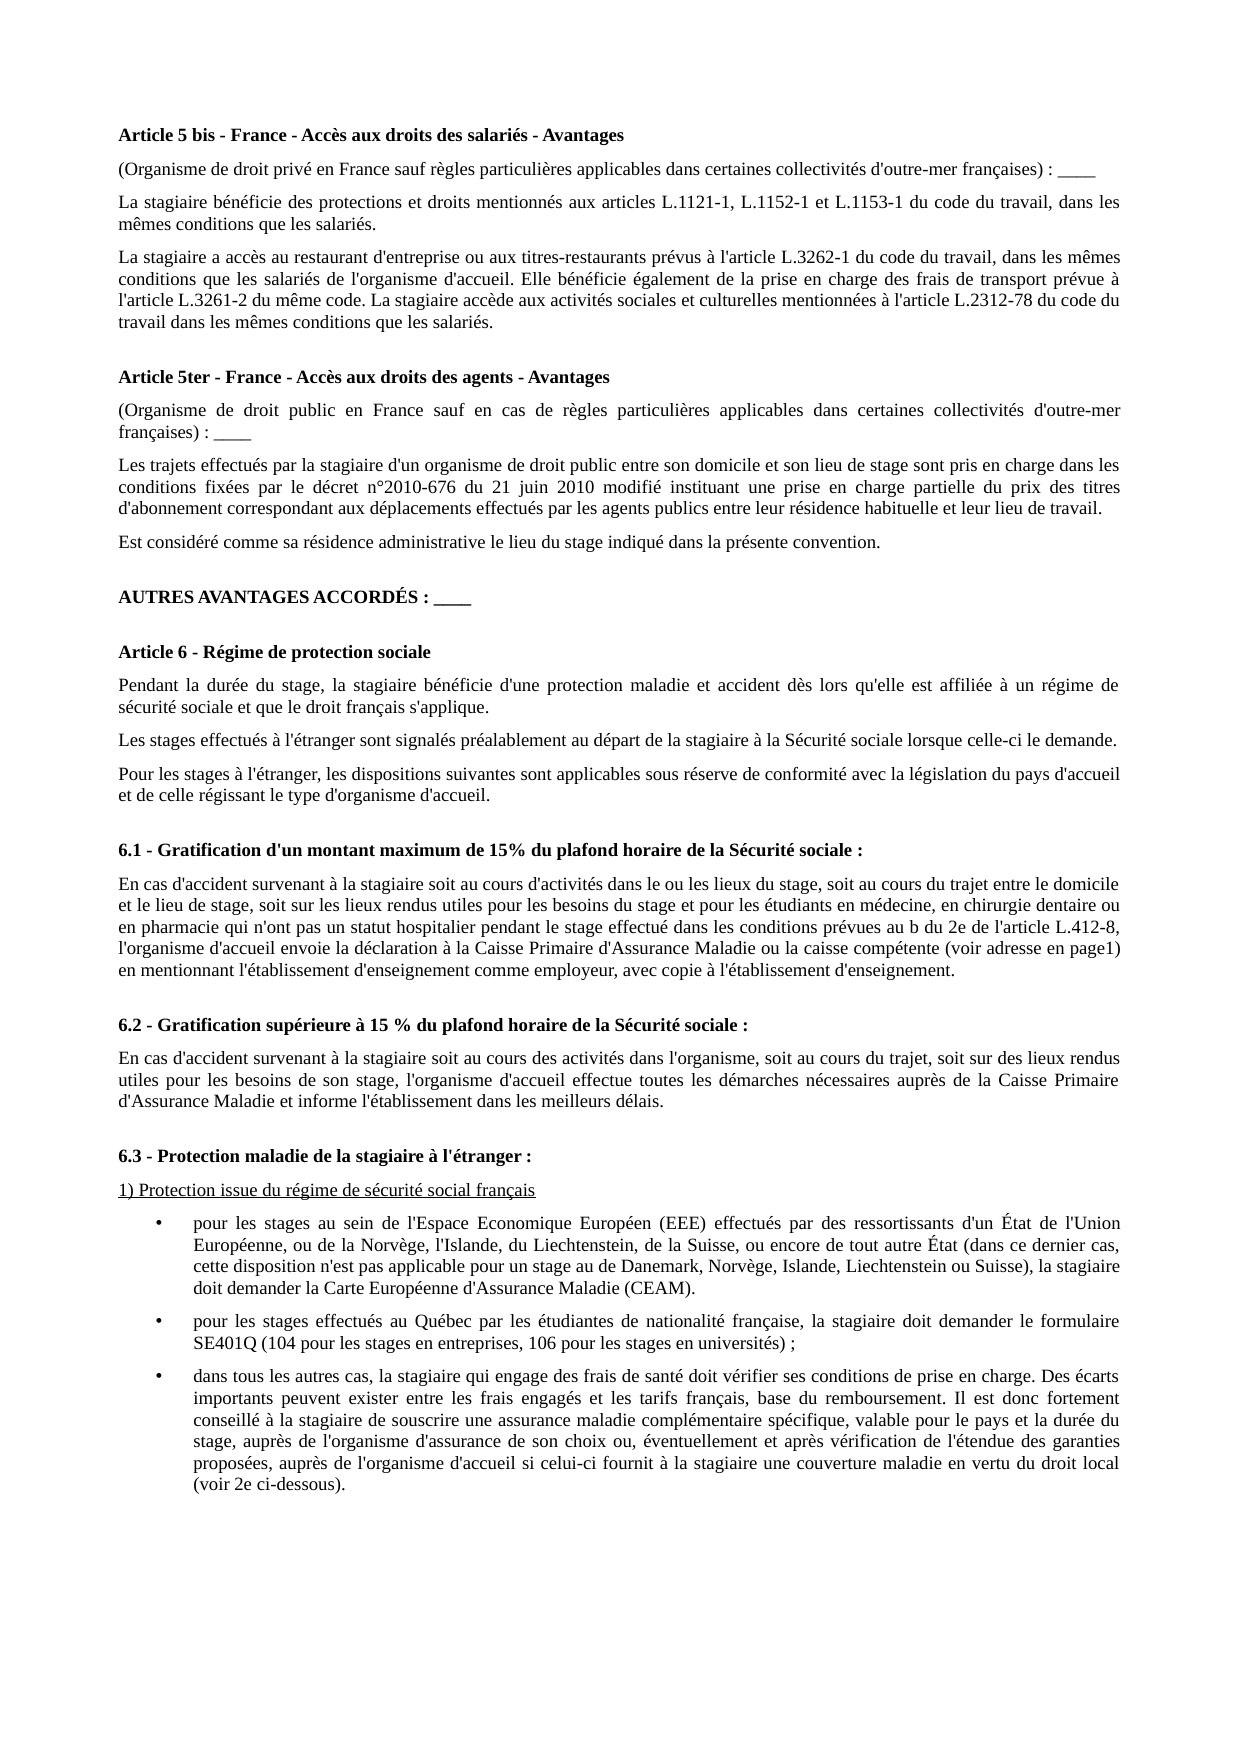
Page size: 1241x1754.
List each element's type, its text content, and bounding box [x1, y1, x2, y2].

text Les trajets effectués par la stagiaire d'un organisme de droit public entre son domicile et son lieu de stage sont pris en charge dans les conditions fixées par le décret n°2010-676 du 21 juin 2010 modifié instituant une prise en charge partielle du prix des titres d'abonnement correspondant aux déplacements effectués par les agents publics entre leur résidence habituelle et leur lieu de travail. [118, 454, 1122, 519]
text Pendant la durée du stage, la stagiaire bénéficie d'une protection maladie et accident dès lors qu'elle est affiliée à un régime de sécurité sociale et que le droit français s'applique. [118, 674, 1122, 717]
text La stagiaire bénéficie des protections et droits mentionnés aux articles L.1121-1, L.1152-1 et L.1153-1 du code du travail, dans les mêmes conditions que les salariés. [118, 191, 1122, 234]
text En cas d'accident survenant à la stagiaire soit au cours des activités dans l'organisme, soit au cours du trajet, soit sur des lieux rendus utiles pour les besoins de son stage, l'organisme d'accueil effectue toutes les démarches nécessaires auprès de la Caisse Primaire d'Assurance Maladie et informe l'établissement dans les meilleurs délais. [118, 1047, 1122, 1112]
text Article 6 - Régime de protection sociale [118, 641, 1122, 662]
list pour les stages effectués au Québec par les étudiantes de nationalité française, la stagiaire doit demander le formulaire SE401Q (104 pour les stages en entreprises, 106 pour les stages en universités) ; [156, 1310, 1122, 1353]
list dans tous les autres cas, la stagiaire qui engage des frais de santé doit vérifier ses conditions de prise en charge. Des écarts importants peuvent exister entre les frais engagés et les tarifs français, base du remboursement. Il est donc fortement conseillé à la stagiaire de souscrire une assurance maladie complémentaire spécifique, valable pour le pays et la durée du stage, auprès de l'organisme d'assurance de son choix ou, éventuellement et après vérification de l'étendue des garanties proposées, auprès de l'organisme d'accueil si celui-ci fournit à la stagiaire une couverture maladie en vertu du droit local (voir 2e ci-dessous). [156, 1365, 1122, 1495]
list pour les stages au sein de l'Espace Economique Européen (EEE) effectués par des ressortissants d'un État de l'Union Européenne, ou de la Norvège, l'Islande, du Liechtenstein, de la Suisse, ou encore de tout autre État (dans ce dernier cas, cette disposition n'est pas applicable pour un stage au de Danemark, Norvège, Islande, Liechtenstein ou Suisse), la stagiaire doit demander la Carte Européenne d'Assurance Maladie (CEAM). [156, 1212, 1122, 1298]
text Article 5ter - France - Accès aux droits des agents - Avantages [118, 366, 1122, 387]
text AUTRES AVANTAGES ACCORDÉS : ____ [118, 586, 1122, 607]
text Est considéré comme sa résidence administrative le lieu du stage indiqué dans la présente convention. [118, 531, 1122, 552]
text Pour les stages à l'étranger, les dispositions suivantes sont applicables sous réserve de conformité avec la législation du pays d'accueil et de celle régissant le type d'organisme d'accueil. [118, 762, 1122, 806]
text La stagiaire a accès au restaurant d'entreprise ou aux titres-restaurants prévus à l'article L.3262-1 du code du travail, dans les mêmes conditions que les salariés de l'organisme d'accueil. Elle bénéficie également de la prise en charge des frais de transport prévue à l'article L.3261-2 du même code. La stagiaire accède aux activités sociales et culturelles mentionnées à l'article L.2312-78 du code du travail dans les mêmes conditions que les salariés. [118, 246, 1122, 332]
text En cas d'accident survenant à la stagiaire soit au cours d'activités dans le ou les lieux du stage, soit au cours du trajet entre le domicile et le lieu de stage, soit sur les lieux rendus utiles pour les besoins du stage et pour les étudiants en médecine, en chirurgie dentaire ou en pharmacie qui n'ont pas un statut hospitalier pendant le stage effectué dans les conditions prévues au b du 2e de l'article L.412-8, l'organisme d'accueil envoie la déclaration à la Caisse Primaire d'Assurance Maladie ou la caisse compétente (voir adresse en page1) en mentionnant l'établissement d'enseignement comme employeur, avec copie à l'établissement d'enseignement. [118, 872, 1122, 980]
text Article 5 bis - France - Accès aux droits des salariés - Avantages [118, 124, 1122, 146]
text 6.3 - Protection maladie de la stagiaire à l'étranger : [118, 1145, 1122, 1167]
text 6.2 - Gratification supérieure à 15 % du plafond horaire de la Sécurité sociale : [118, 1014, 1122, 1035]
text 1) Protection issue du régime de sécurité social français [118, 1179, 1122, 1200]
text Les stages effectués à l'étranger sont signalés préalablement au départ de la stagiaire à la Sécurité sociale lorsque celle-ci le demande. [118, 729, 1122, 751]
text 6.1 - Gratification d'un montant maximum de 15% du plafond horaire de la Sécurité sociale : [118, 839, 1122, 861]
text (Organisme de droit privé en France sauf règles particulières applicables dans certaines collectivités d'outre-mer françaises) : ____ [118, 157, 1122, 179]
text (Organisme de droit public en France sauf en cas de règles particulières applicables dans certaines collectivités d'outre-mer françaises) : ____ [118, 399, 1122, 442]
